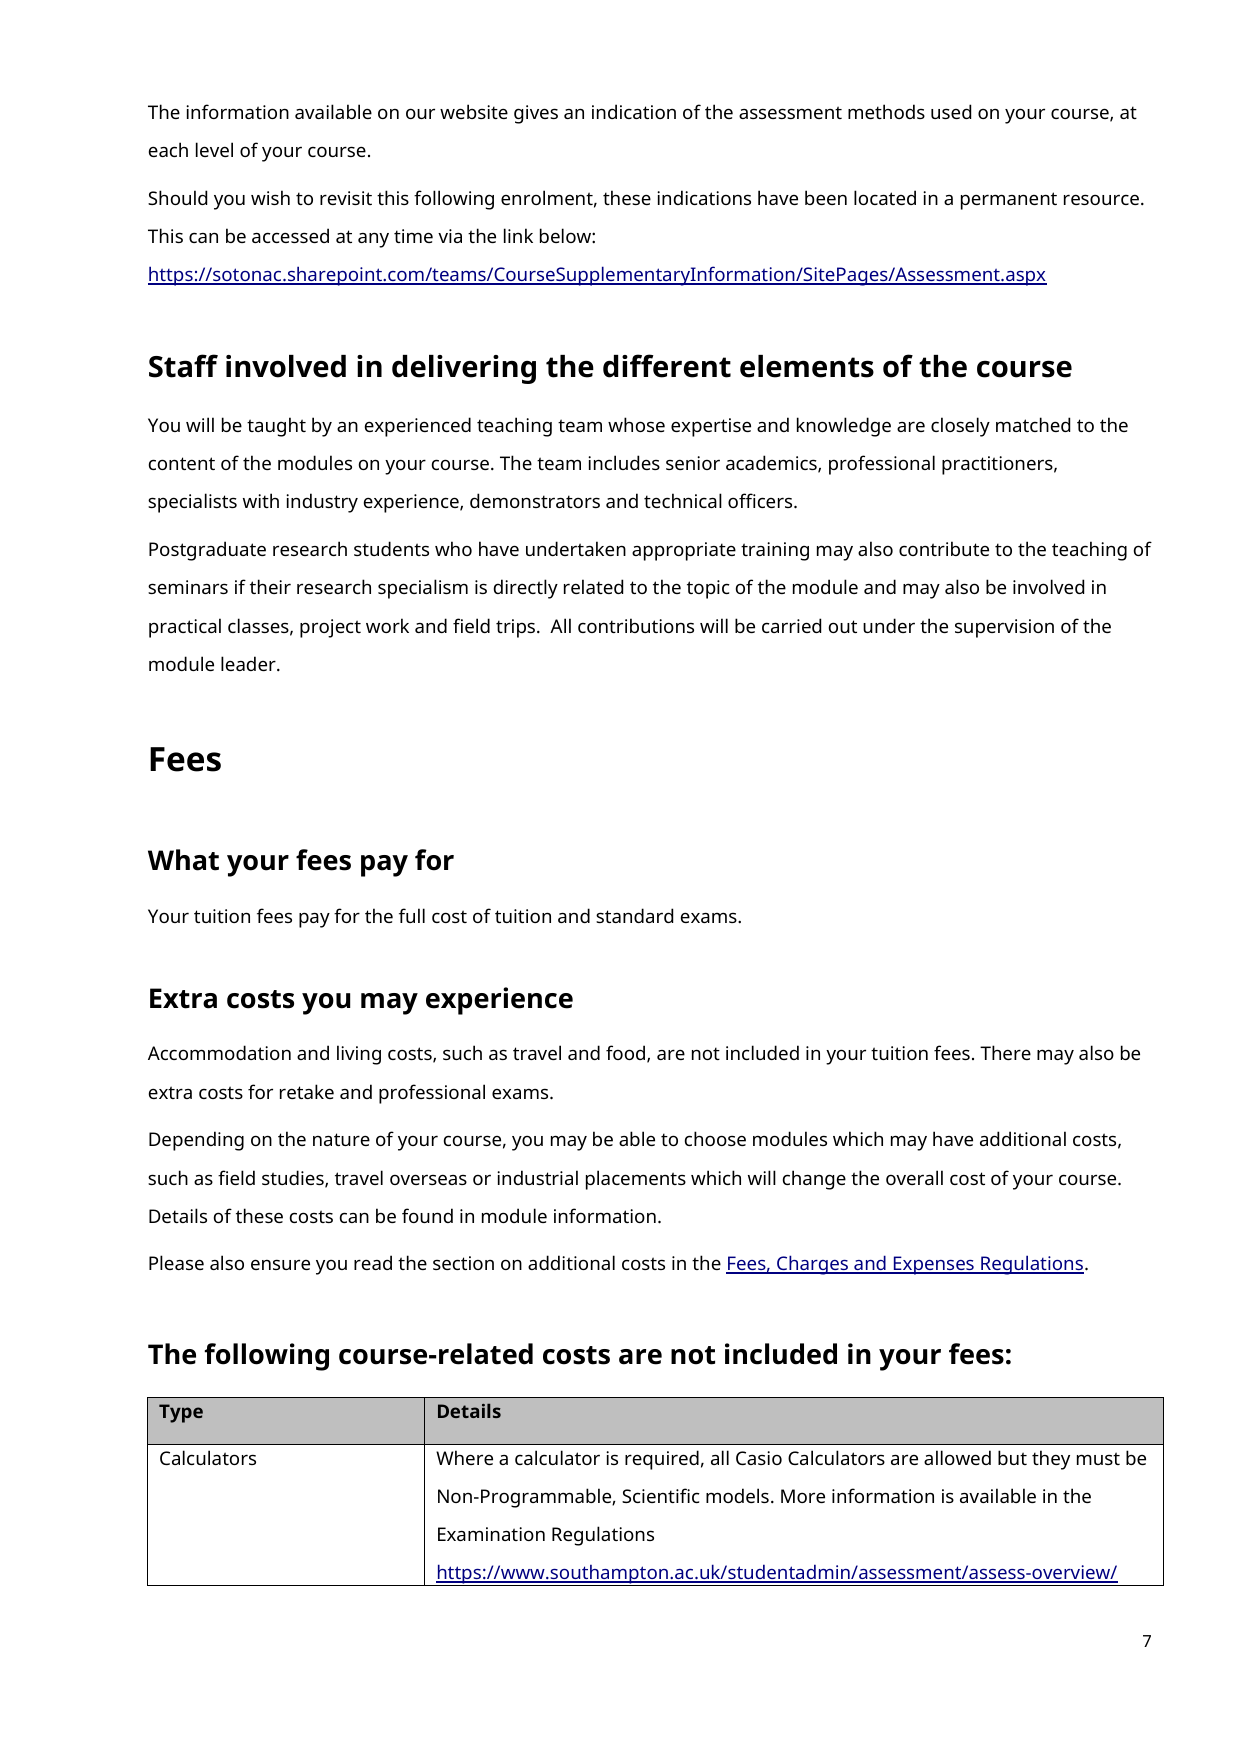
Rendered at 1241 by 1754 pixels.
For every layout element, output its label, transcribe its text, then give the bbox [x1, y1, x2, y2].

table_cell Where a calculator is required, all Casio Calculators are allowed but they must be Non-Programmable, Scientific models. More information is available in the Examination Regulations https://www.southampton.ac.uk/studentadmin/assessment/assess-overview/ [425, 1445, 1163, 1585]
text Please also ensure you read the section on additional costs in the Fees, Charges and Expenses Regulations. [148, 1251, 1152, 1276]
subtitle What your fees pay for [148, 842, 1152, 879]
text Accommodation and living costs, such as travel and food, are not included in your tuition fees. There may also be extra costs for retake and professional exams. [148, 1041, 1152, 1104]
text The information available on our website gives an indication of the assessment methods used on your course, at each level of your course. [148, 99, 1152, 163]
text Should you wish to revisit this following enrolment, these indications have been located in a permanent resource. This can be accessed at any time via the link below: https://sotonac.sharepoint.com/teams/CourseSupplementaryInformation/SitePages/Assessment.aspx [148, 185, 1152, 287]
table_header Details [425, 1398, 1163, 1444]
subtitle The following course-related costs are not included in your fees: [148, 1336, 1152, 1373]
text Your tuition fees pay for the full cost of tuition and standard exams. [148, 903, 1152, 929]
text Depending on the nature of your course, you may be able to choose modules which may have additional costs, such as field studies, travel overseas or industrial placements which will change the overall cost of your course. Details of these costs can be found in module information. [148, 1127, 1152, 1228]
text Postgraduate research students who have undertaken appropriate training may also contribute to the teaching of seminars if their research specialism is directly related to the topic of the module and may also be involved in practical classes, project work and field trips. All contributions will be carried out under the supervision of the module leader. [148, 536, 1152, 677]
table_cell Calculators [148, 1445, 424, 1585]
subtitle Staff involved in delivering the different elements of the course [148, 347, 1152, 386]
subtitle Fees [148, 736, 1152, 782]
subtitle Extra costs you may experience [148, 979, 1152, 1016]
table_header Type [148, 1398, 424, 1444]
text You will be taught by an experienced teaching team whose expertise and knowledge are closely matched to the content of the modules on your course. The team includes senior academics, professional practitioners, specialists with industry experience, demonstrators and technical officers. [148, 412, 1152, 514]
